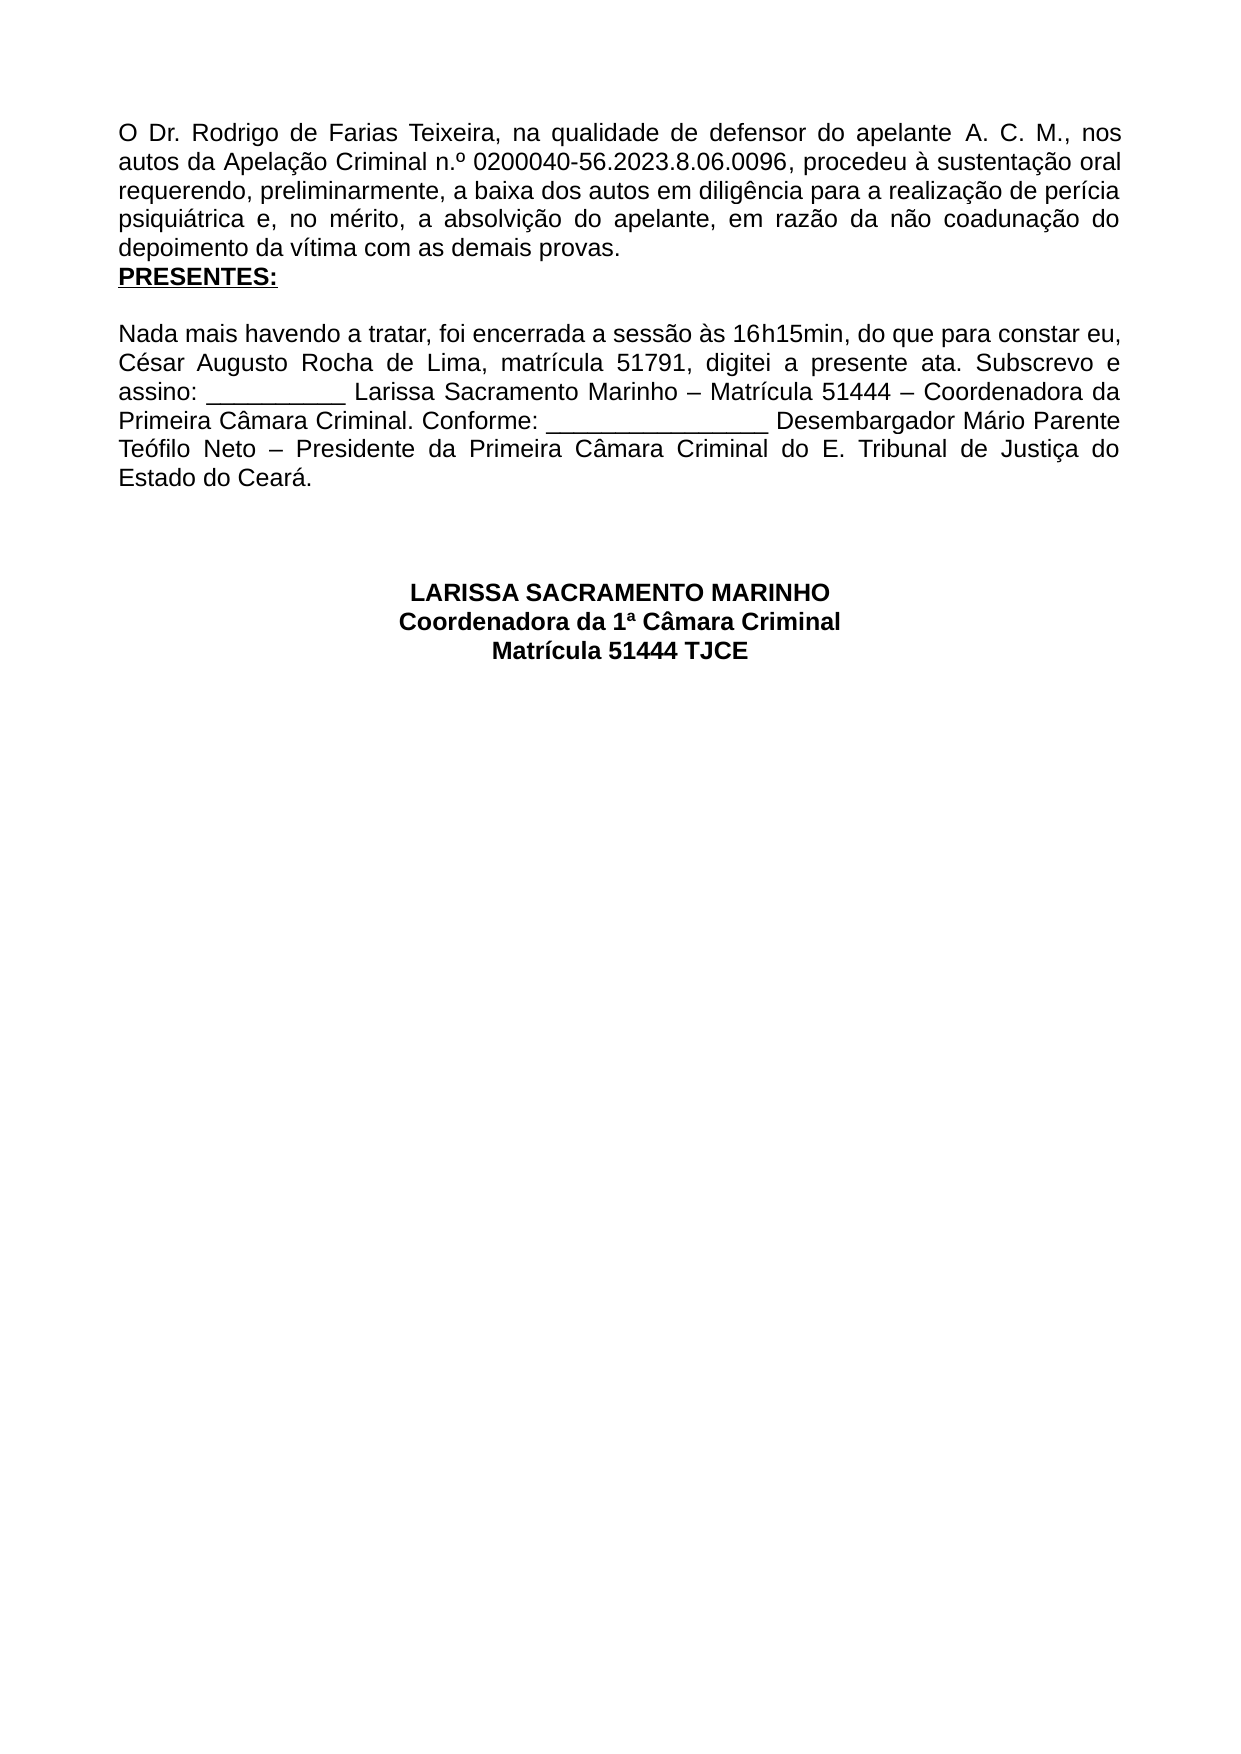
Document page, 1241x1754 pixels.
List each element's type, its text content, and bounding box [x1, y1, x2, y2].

text O Dr. Rodrigo de Farias Teixeira, na qualidade de defensor do apelante A. C. M., nos autos da Apelação Criminal n.º 0200040-56.2023.8.06.0096, procedeu à sustentação oral requerendo, preliminarmente, a baixa dos autos em diligência para a realização de perícia psiquiátrica e, no mérito, a absolvição do apelante, em razão da não coadunação do depoimento da vítima com as demais provas. [118, 118, 1122, 262]
text PRESENTES: [118, 262, 1122, 291]
text Nada mais havendo a tratar, foi encerrada a sessão às 16h15min, do que para constar eu, César Augusto Rocha de Lima, matrícula 51791, digitei a presente ata. Subscrevo e assino: __________ Larissa Sacramento Marinho – Matrícula 51444 – Coordenadora da Primeira Câmara Criminal. Conforme: ________________ Desembargador Mário Parente Teófilo Neto – Presidente da Primeira Câmara Criminal do E. Tribunal de Justiça do Estado do Ceará. [118, 319, 1122, 492]
text Coordenadora da 1ª Câmara Criminal [118, 607, 1122, 636]
text LARISSA SACRAMENTO MARINHO [118, 578, 1122, 607]
text Matrícula 51444 TJCE [118, 636, 1122, 664]
